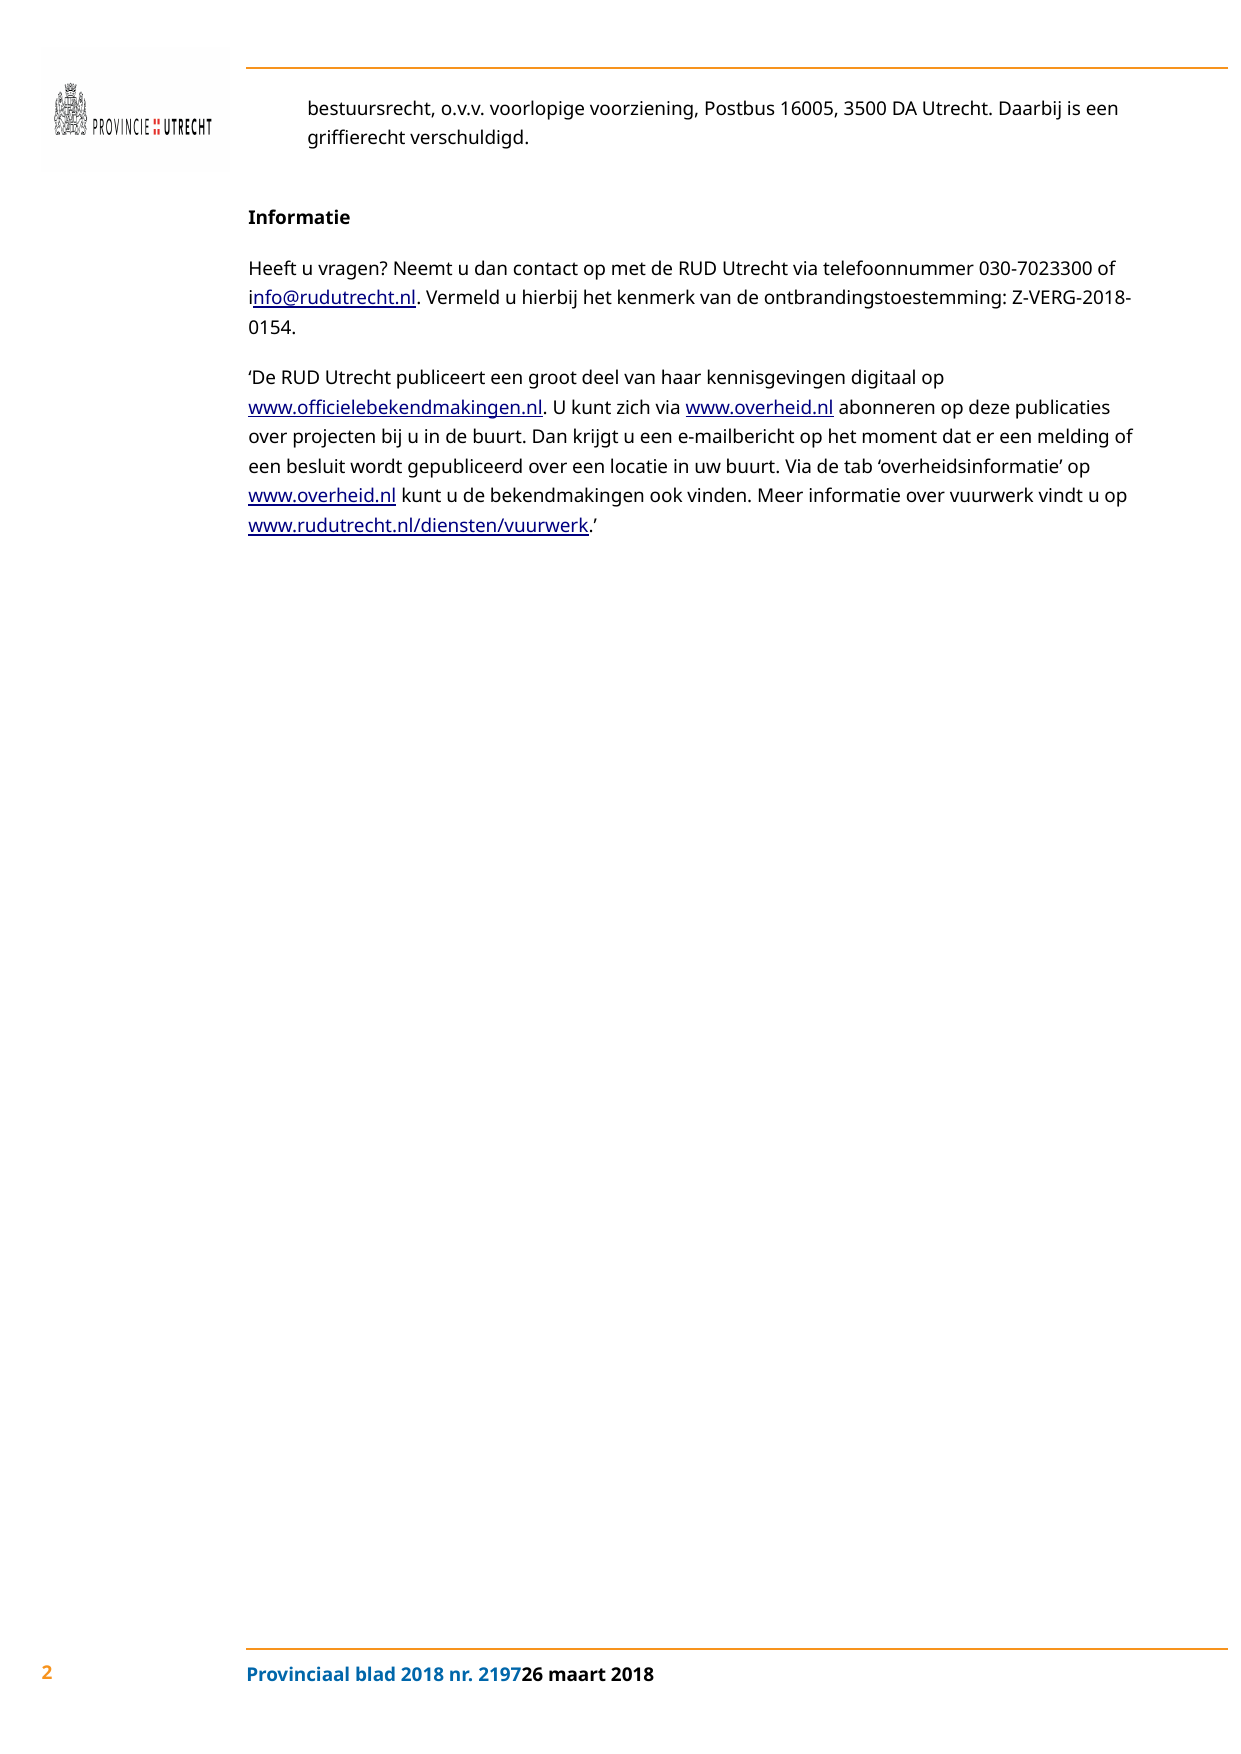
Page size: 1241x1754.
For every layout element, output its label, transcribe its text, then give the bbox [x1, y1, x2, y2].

text ‘De RUD Utrecht publiceert een groot deel van haar kennisgevingen digitaal op www.officielebekendmakingen.nl. U kunt zich via www.overheid.nl abonneren op deze publicaties over projecten bij u in de buurt. Dan krijgt u een e-mailbericht op het moment dat er een melding of een besluit wordt gepubliceerd over een locatie in uw buurt. Via de tab ‘overheidsinformatie’ op www.overheid.nl kunt u de bekendmakingen ook vinden. Meer informatie over vuurwerk vindt u op www.rudutrecht.nl/diensten/vuurwerk.’ [248, 364, 1152, 538]
list bestuursrecht, o.v.v. voorlopige voorziening, Postbus 16005, 3500 DA Utrecht. Daarbij is een griffierecht verschuldigd. [248, 95, 1152, 150]
text Informatie [248, 204, 1152, 230]
text Heeft u vragen? Neemt u dan contact op met de RUD Utrecht via telefoonnummer 030-7023300 of info@rudutrecht.nl. Vermeld u hierbij het kenmerk van de ontbrandingstoestemming: Z-VERG-2018-0154. [248, 255, 1152, 340]
picture [41, 47, 231, 172]
